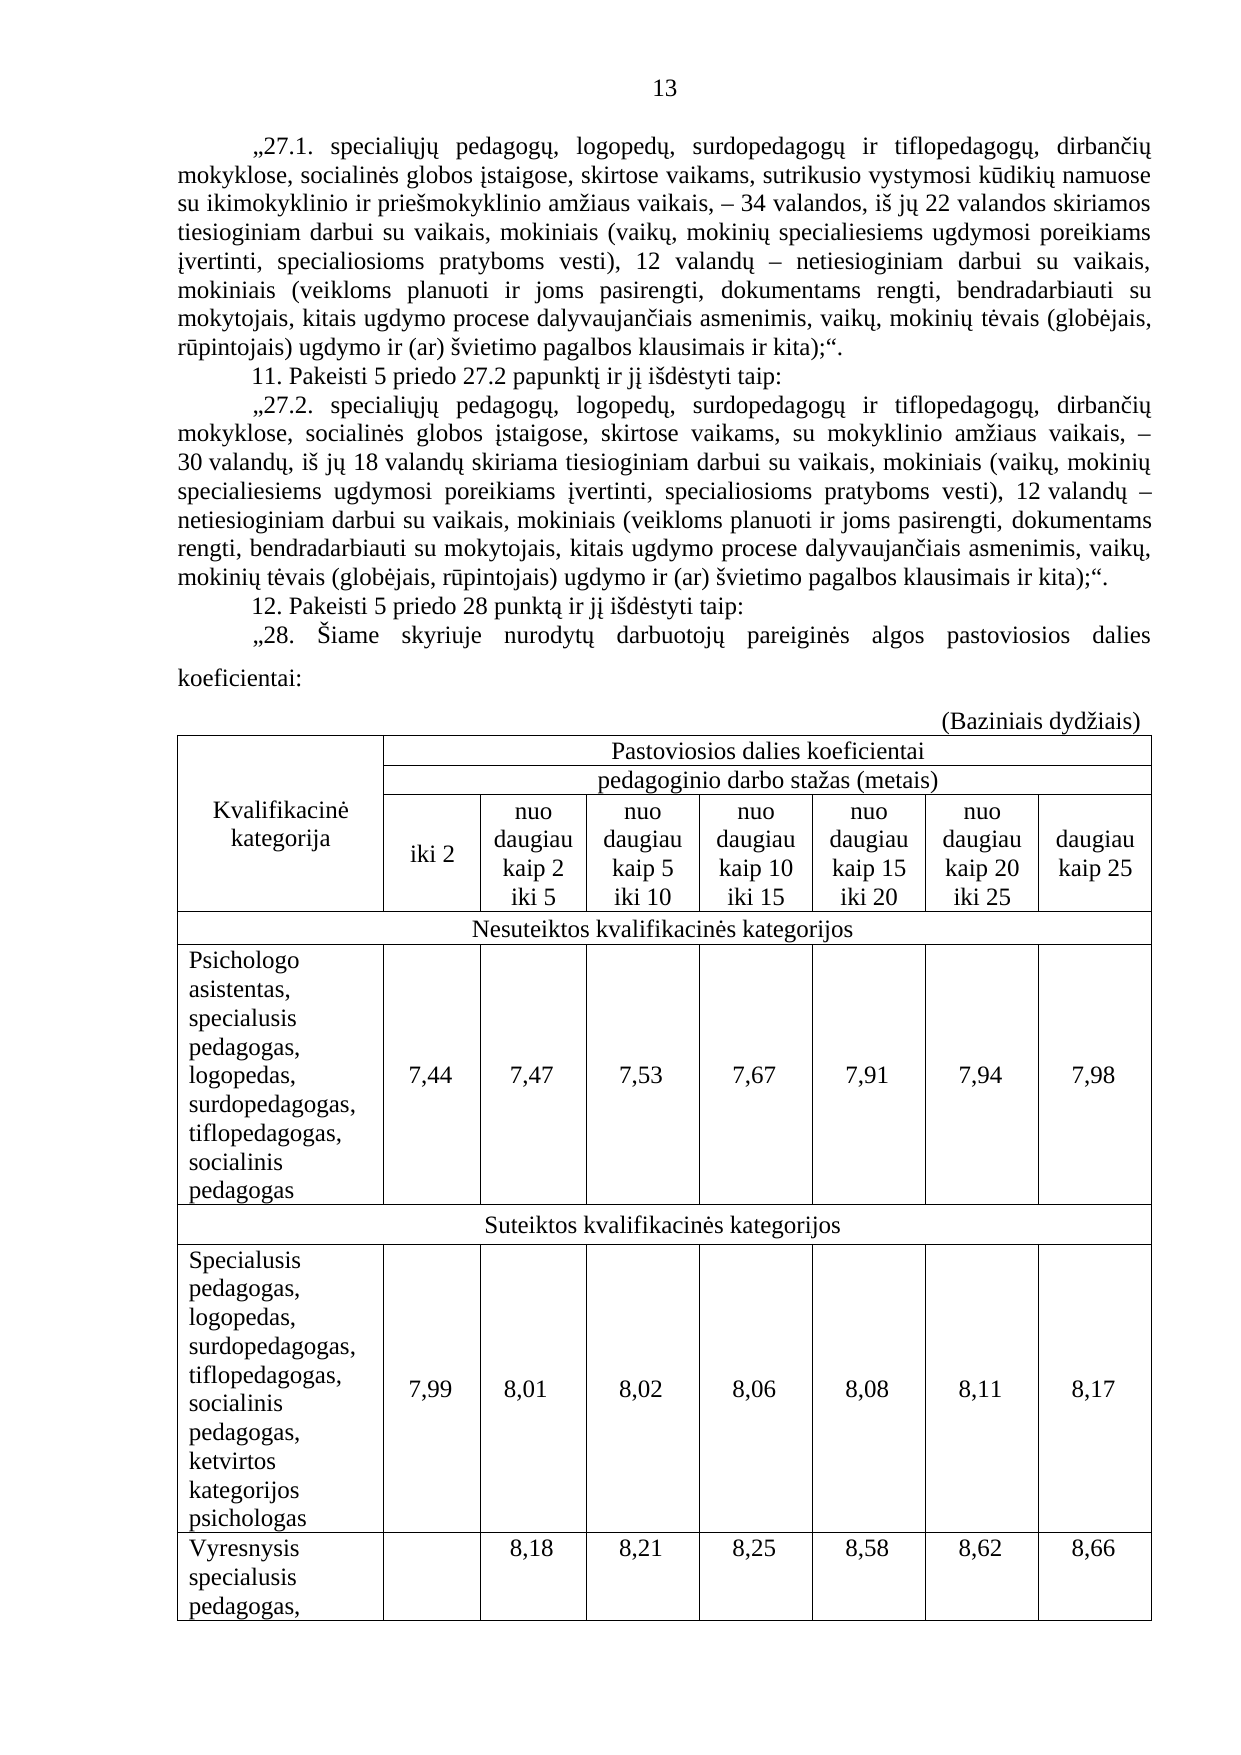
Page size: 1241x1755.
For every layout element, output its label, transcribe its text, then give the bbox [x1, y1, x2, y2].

text 12. Pakeisti 5 priedo 28 punktą ir jį išdėstyti taip: [251, 591, 1152, 620]
table_cell Pastoviosios dalies koeficientai [384, 736, 1151, 764]
table_cell 8,66 [1039, 1533, 1151, 1619]
table_cell daugiau kaip 25 [1039, 795, 1151, 911]
table_cell 7,44 [384, 945, 480, 1204]
table_cell Kvalifikacinė kategorija [178, 736, 383, 911]
table_cell 8,06 [700, 1245, 812, 1532]
text 11. Pakeisti 5 priedo 27.2 papunktį ir jį išdėstyti taip: [251, 361, 1152, 390]
table_cell 8,17 [1039, 1245, 1151, 1532]
table_cell Specialusis pedagogas, logopedas, surdopedagogas, tiflopedagogas, socialinis pedagogas, ketvirtos kategorijos psichologas [178, 1245, 383, 1532]
text „27.2. specialiųjų pedagogų, logopedų, surdopedagogų ir tiflopedagogų, dirbančių mokyklose, socialinės globos įstaigose, skirtose vaikams, su mokyklinio amžiaus vaikais, – 30 valandų, iš jų 18 valandų skiriama tiesioginiam darbui su vaikais, mokiniais (vaikų, mokinių specialiesiems ugdymosi poreikiams įvertinti, specialiosioms pratyboms vesti), 12 valandų – netiesioginiam darbui su vaikais, mokiniais (veikloms planuoti ir joms pasirengti, dokumentams rengti, bendradarbiauti su mokytojais, kitais ugdymo procese dalyvaujančiais asmenimis, vaikų, mokinių tėvais (globėjais, rūpintojais) ugdymo ir (ar) švietimo pagalbos klausimais ir kita);“. [177, 390, 1152, 591]
table_cell 8,18 [481, 1533, 586, 1619]
text „28. Šiame skyriuje nurodytų darbuotojų pareiginės algos pastoviosios dalies koeficientai: [177, 620, 1152, 692]
table_cell 8,62 [926, 1533, 1038, 1619]
table_cell 7,94 [926, 945, 1038, 1204]
table_header [177, 706, 384, 735]
table_cell 7,98 [1039, 945, 1151, 1204]
table_cell 7,67 [700, 945, 812, 1204]
table_cell Psichologo asistentas, specialusis pedagogas, logopedas, surdopedagogas, tiflopedagogas, socialinis pedagogas [178, 945, 383, 1204]
table_cell 8,21 [587, 1533, 699, 1619]
table_cell Vyresnysis specialusis pedagogas, [178, 1533, 383, 1619]
table_cell 8,25 [700, 1533, 812, 1619]
table_cell 7,91 [813, 945, 925, 1204]
text „27.1. specialiųjų pedagogų, logopedų, surdopedagogų ir tiflopedagogų, dirbančių mokyklose, socialinės globos įstaigose, skirtose vaikams, sutrikusio vystymosi kūdikių namuose su ikimokyklinio ir priešmokyklinio amžiaus vaikais, – 34 valandos, iš jų 22 valandos skiriamos tiesioginiam darbui su vaikais, mokiniais (vaikų, mokinių specialiesiems ugdymosi poreikiams įvertinti, specialiosioms pratyboms vesti), 12 valandų – netiesioginiam darbui su vaikais, mokiniais (veikloms planuoti ir joms pasirengti, dokumentams rengti, bendradarbiauti su mokytojais, kitais ugdymo procese dalyvaujančiais asmenimis, vaikų, mokinių tėvais (globėjais, rūpintojais) ugdymo ir (ar) švietimo pagalbos klausimais ir kita);“. [177, 131, 1152, 361]
table_cell pedagoginio darbo stažas (metais) [384, 766, 1151, 794]
table_cell nuo daugiau kaip 5 iki 10 [587, 795, 699, 911]
table_cell 8,58 [813, 1533, 925, 1619]
table_cell 8,08 [813, 1245, 925, 1532]
table_cell iki 2 [384, 795, 480, 911]
table_cell nuo daugiau kaip 20 iki 25 [926, 795, 1038, 911]
table_cell nuo daugiau kaip 15 iki 20 [813, 795, 925, 911]
table_cell 7,99 [384, 1245, 480, 1532]
table_cell Suteiktos kvalifikacinės kategorijos [178, 1205, 1151, 1244]
table_cell [384, 1533, 480, 1619]
table_cell nuo daugiau kaip 2 iki 5 [481, 795, 586, 911]
table_cell 8,02 [587, 1245, 699, 1532]
table_cell nuo daugiau kaip 10 iki 15 [700, 795, 812, 911]
table_header (Baziniais dydžiais) [384, 706, 1152, 735]
table_cell 8,11 [926, 1245, 1038, 1532]
table_cell 7,47 [481, 945, 586, 1204]
table_cell 8,01 [481, 1245, 586, 1532]
table_cell Nesuteiktos kvalifikacinės kategorijos [178, 912, 1151, 944]
table_cell 7,53 [587, 945, 699, 1204]
